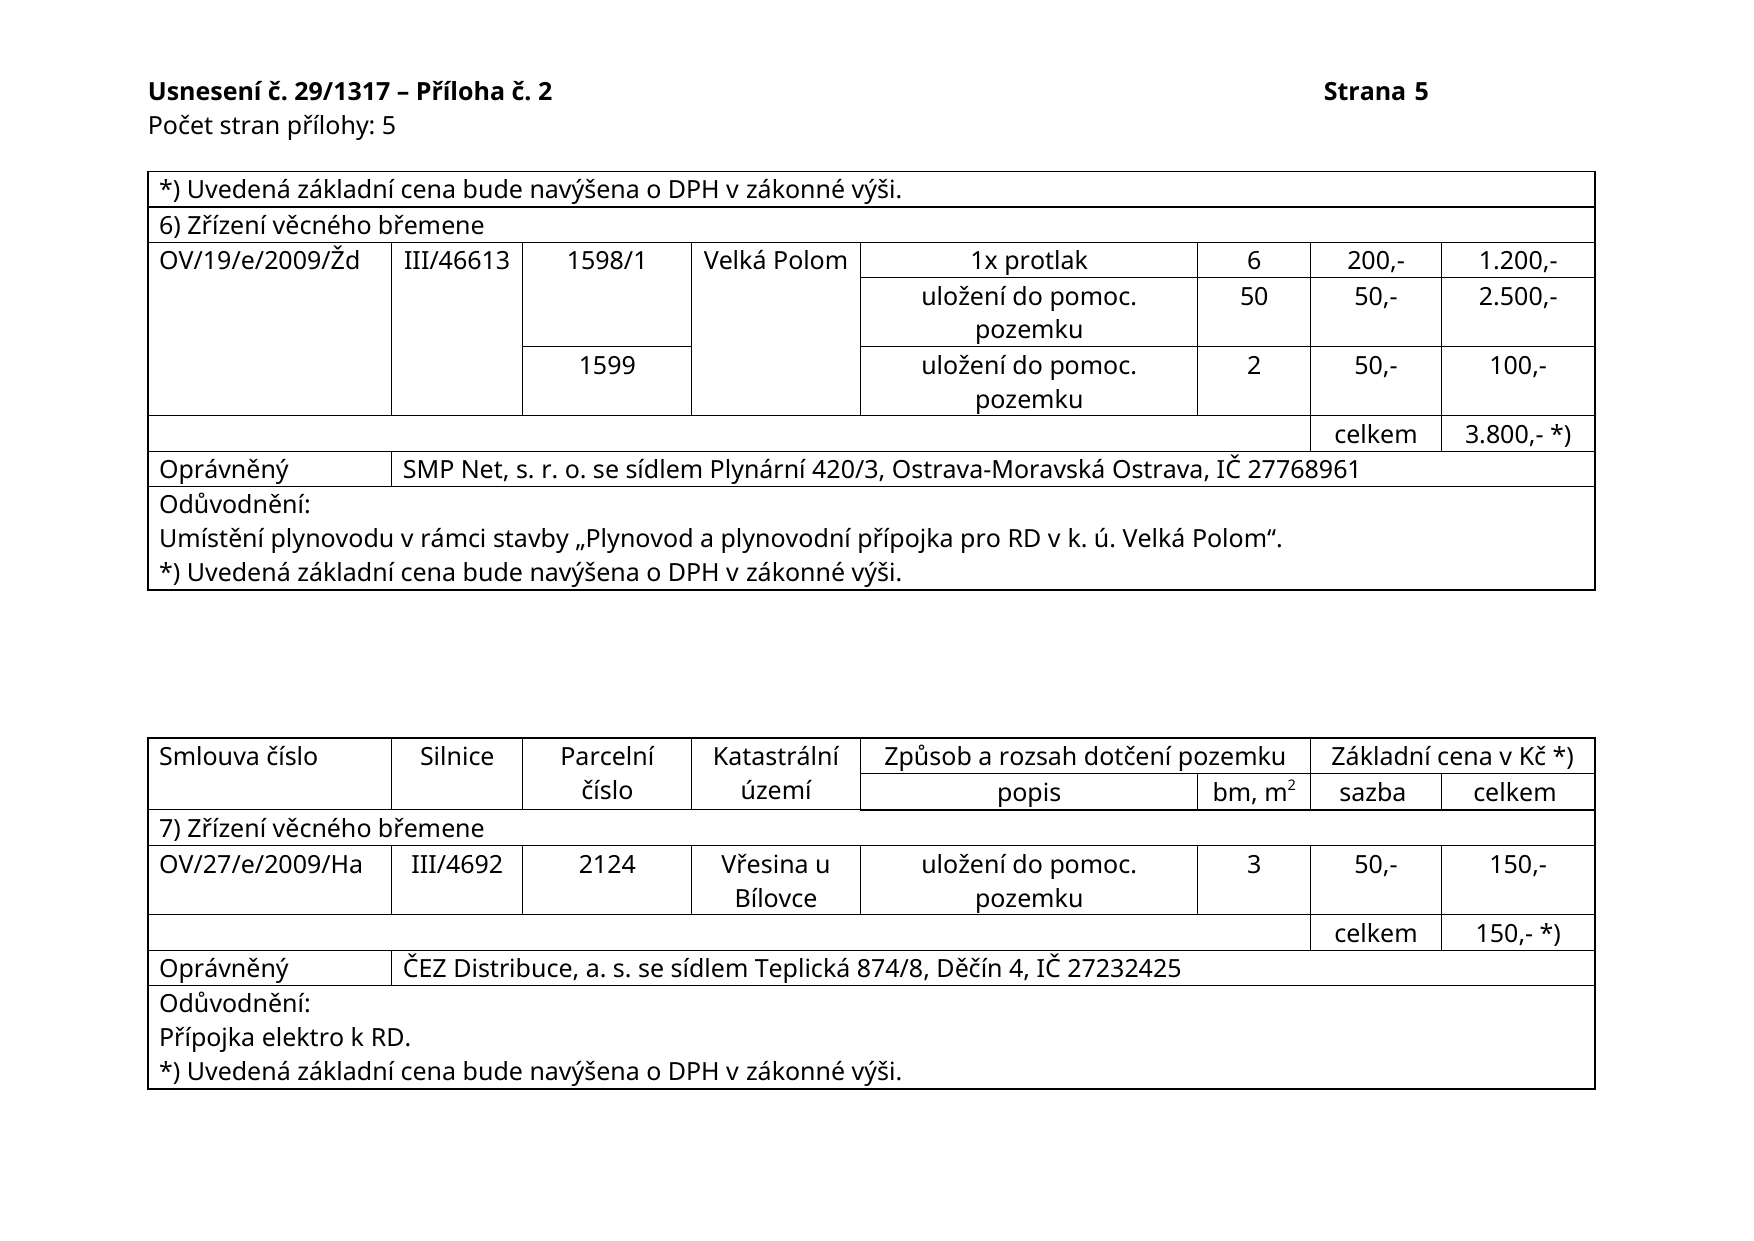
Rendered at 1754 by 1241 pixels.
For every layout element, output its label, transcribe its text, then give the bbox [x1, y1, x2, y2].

table_cell sazba [1311, 774, 1441, 809]
table_cell 150,- *) [1442, 915, 1594, 949]
table_cell 3 [1198, 846, 1310, 914]
table_cell III/4692 [392, 846, 522, 914]
table_cell 6) Zřízení věcného břemene [149, 208, 1594, 242]
table_cell 3.800,- *) [1442, 416, 1594, 451]
table_cell 50,- [1311, 347, 1441, 415]
table_cell OV/19/e/2009/Žd [149, 243, 391, 415]
table_cell 1599 [523, 347, 691, 415]
table_cell Oprávněný [149, 452, 391, 486]
table_cell [149, 416, 1310, 451]
table_header Katastrální území [692, 739, 860, 809]
table_cell uložení do pomoc. pozemku [861, 347, 1197, 415]
table_header Parcelní číslo [523, 739, 691, 809]
table_cell Odůvodnění: Umístění plynovodu v rámci stavby „Plynovod a plynovodní přípojka pro RD v k. ú. Velká Polom“. *) Uvedená základní cena bude navýšena o DPH v zákonné výši. [149, 487, 1594, 589]
table_cell *) Uvedená základní cena bude navýšena o DPH v zákonné výši. [149, 172, 1594, 206]
table_cell 1.200,- [1442, 243, 1594, 277]
table_cell 7) Zřízení věcného břemene [149, 810, 1594, 845]
table_cell 50,- [1311, 278, 1441, 346]
table_cell 1x protlak [861, 243, 1197, 277]
table_cell Vřesina u Bílovce [692, 846, 860, 914]
table_cell 50,- [1311, 846, 1441, 914]
table_cell OV/27/e/2009/Ha [149, 846, 391, 914]
table_cell 200,- [1311, 243, 1441, 277]
table_cell bm, m2 [1198, 774, 1310, 809]
table_cell III/46613 [392, 243, 522, 415]
table_header Smlouva číslo [149, 739, 391, 809]
table_cell 6 [1198, 243, 1310, 277]
table_cell ČEZ Distribuce, a. s. se sídlem Teplická 874/8, Děčín 4, IČ 27232425 [392, 951, 1594, 984]
table_header Silnice [392, 739, 522, 809]
table_header Základní cena v Kč *) [1311, 739, 1594, 773]
table_cell celkem [1442, 774, 1594, 809]
table_cell 2.500,- [1442, 278, 1594, 346]
table_cell [149, 915, 1310, 949]
table_cell 1598/1 [523, 243, 691, 346]
table_cell 100,- [1442, 347, 1594, 415]
table_cell 50 [1198, 278, 1310, 346]
table_cell celkem [1311, 416, 1441, 451]
table_cell celkem [1311, 915, 1441, 949]
table_cell Velká Polom [692, 243, 860, 415]
table_cell 2124 [523, 846, 691, 914]
table_cell SMP Net, s. r. o. se sídlem Plynární 420/3, Ostrava-Moravská Ostrava, IČ 27768961 [392, 452, 1594, 486]
table_cell 2 [1198, 347, 1310, 415]
table_header Způsob a rozsah dotčení pozemku [861, 739, 1310, 773]
table_cell popis [861, 774, 1197, 809]
table_cell Odůvodnění: Přípojka elektro k RD. *) Uvedená základní cena bude navýšena o DPH v zákonné výši. [149, 986, 1594, 1088]
table_cell 150,- [1442, 846, 1594, 914]
table_cell uložení do pomoc. pozemku [861, 846, 1197, 914]
table_cell Oprávněný [149, 951, 391, 984]
table_cell uložení do pomoc. pozemku [861, 278, 1197, 346]
